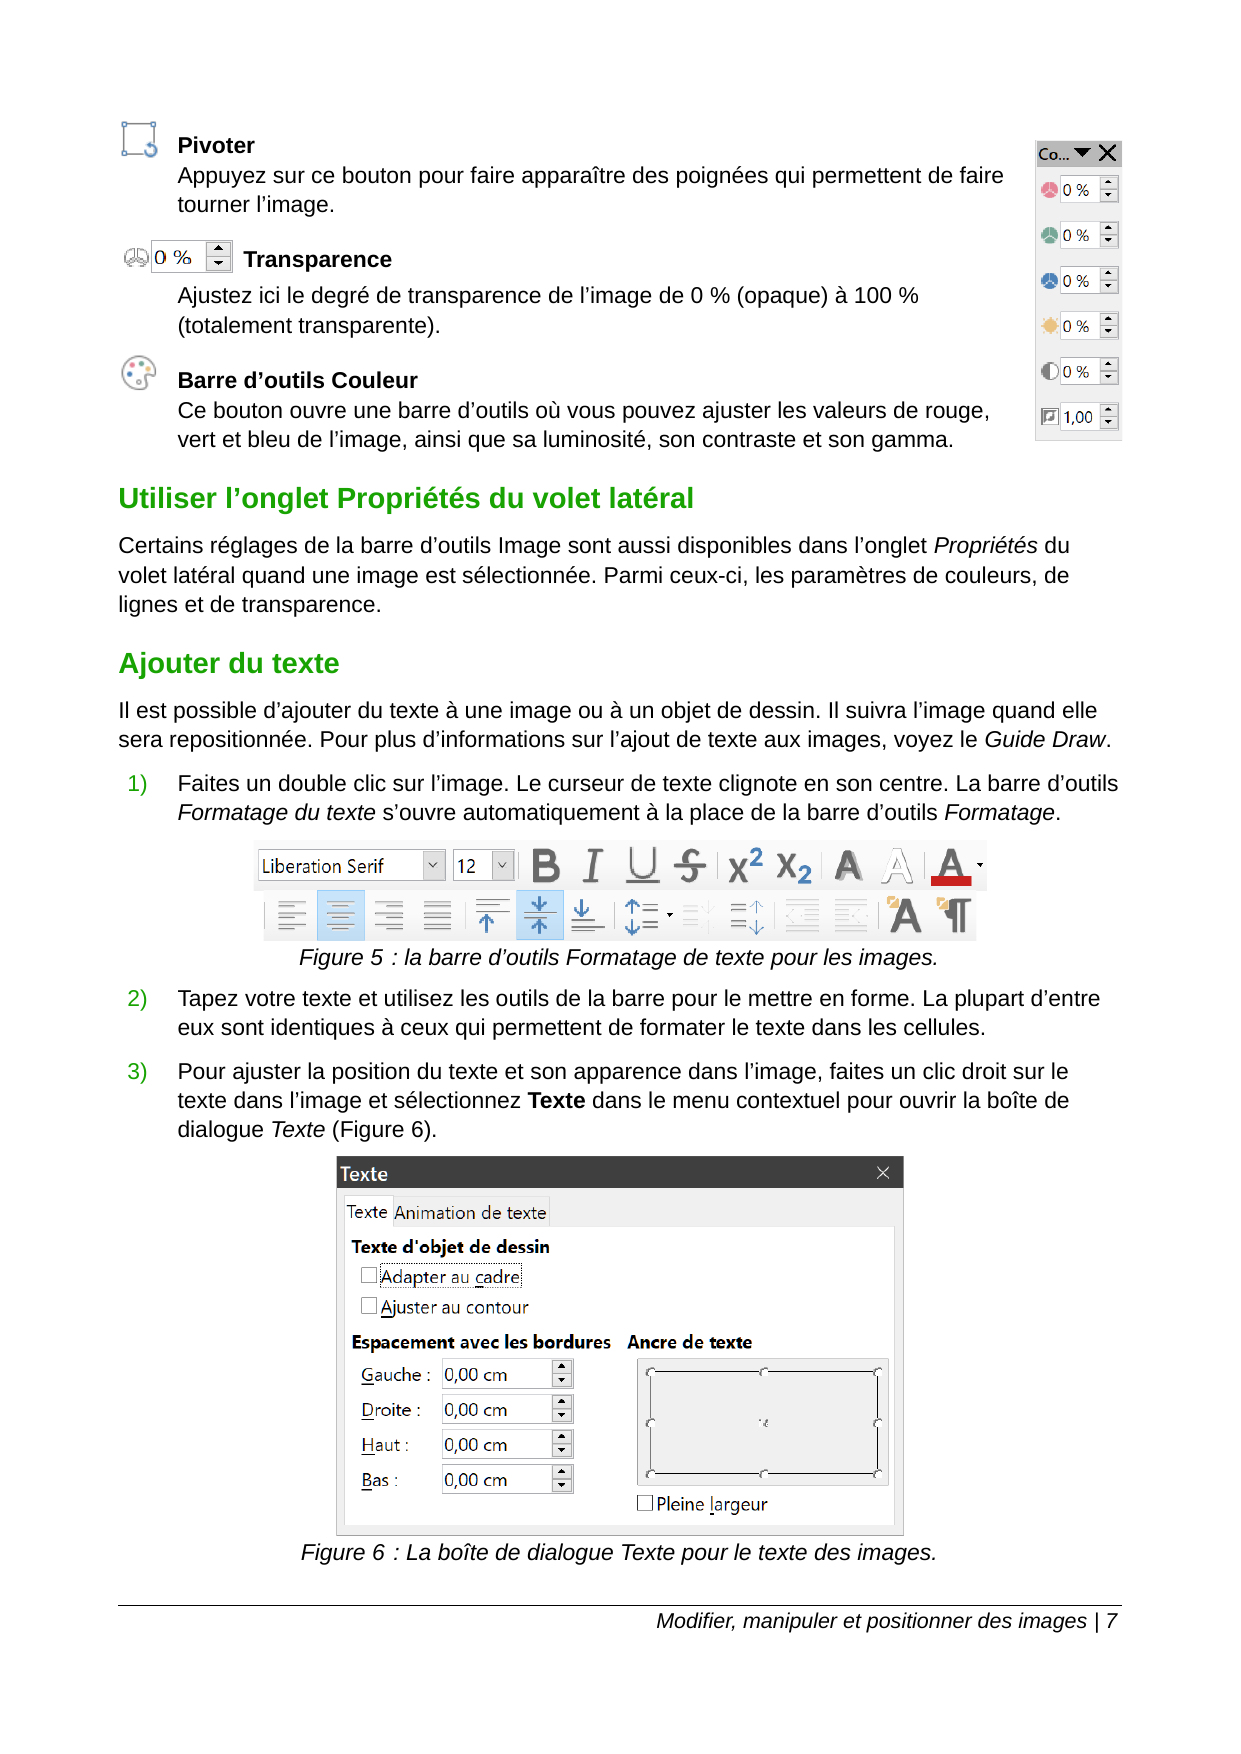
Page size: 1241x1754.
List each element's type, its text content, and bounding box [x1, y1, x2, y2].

subtitle Barre d’outils Couleur [160, 353, 1035, 394]
subtitle Utiliser l’onglet Propriétés du volet latéral [118, 481, 1122, 515]
list Ce bouton ouvre une barre d’outils où vous pouvez ajuster les valeurs de rouge, vert et bleu de l’image, ainsi que sa luminosité, son contraste et son gamma. [177, 394, 1122, 452]
list Faites un double clic sur l’image. Le curseur de texte clignote en son centre. La barre d’outils Formatage du texte s’ouvre automatiquement à la place de la barre d’outils Formatage. [148, 767, 1122, 826]
subtitle Ajouter du texte [118, 646, 1122, 680]
text Certains réglages de la barre d’outils Image sont aussi disponibles dans l’onglet Propriétés du volet latéral quand une image est sélectionnée. Parmi ceux-ci, les paramètres de couleurs, de lignes et de transparence. [118, 529, 1122, 617]
list Appuyez sur ce bouton pour faire apparaître des poignées qui permettent de faire tourner l’image. [177, 159, 1035, 218]
picture [253, 840, 987, 941]
subtitle Pivoter [160, 118, 1122, 159]
list Pour ajuster la position du texte et son apparence dans l’image, faites un clic droit sur le texte dans l’image et sélectionnez Texte dans le menu contextuel pour ouvrir la boîte de dialogue Texte (Figure 6). [148, 1055, 1122, 1142]
list Tapez votre texte et utilisez les outils de la barre pour le mettre en forme. La plupart d’entre eux sont identiques à ceux qui permettent de formater le texte dans les cellules. [148, 982, 1122, 1040]
subtitle Transparence [237, 232, 1035, 280]
picture [1035, 140, 1123, 441]
text Il est possible d’ajouter du texte à une image ou à un objet de dessin. Il suivra l’image quand elle sera repositionnée. Pour plus d’informations sur l’ajout de texte aux images, voyez le Guide Draw. [118, 694, 1122, 753]
list Ajustez ici le degré de transparence de l’image de 0 % (opaque) à 100 % (totalement transparente). [177, 280, 1035, 338]
picture [336, 1156, 904, 1536]
text Figure 5 : la barre d’outils Formatage de texte pour les images. [118, 941, 1122, 970]
text Figure 6 : La boîte de dialogue Texte pour le texte des images. [118, 1536, 1122, 1566]
picture [118, 352, 160, 394]
picture [118, 118, 160, 160]
picture [118, 232, 237, 280]
